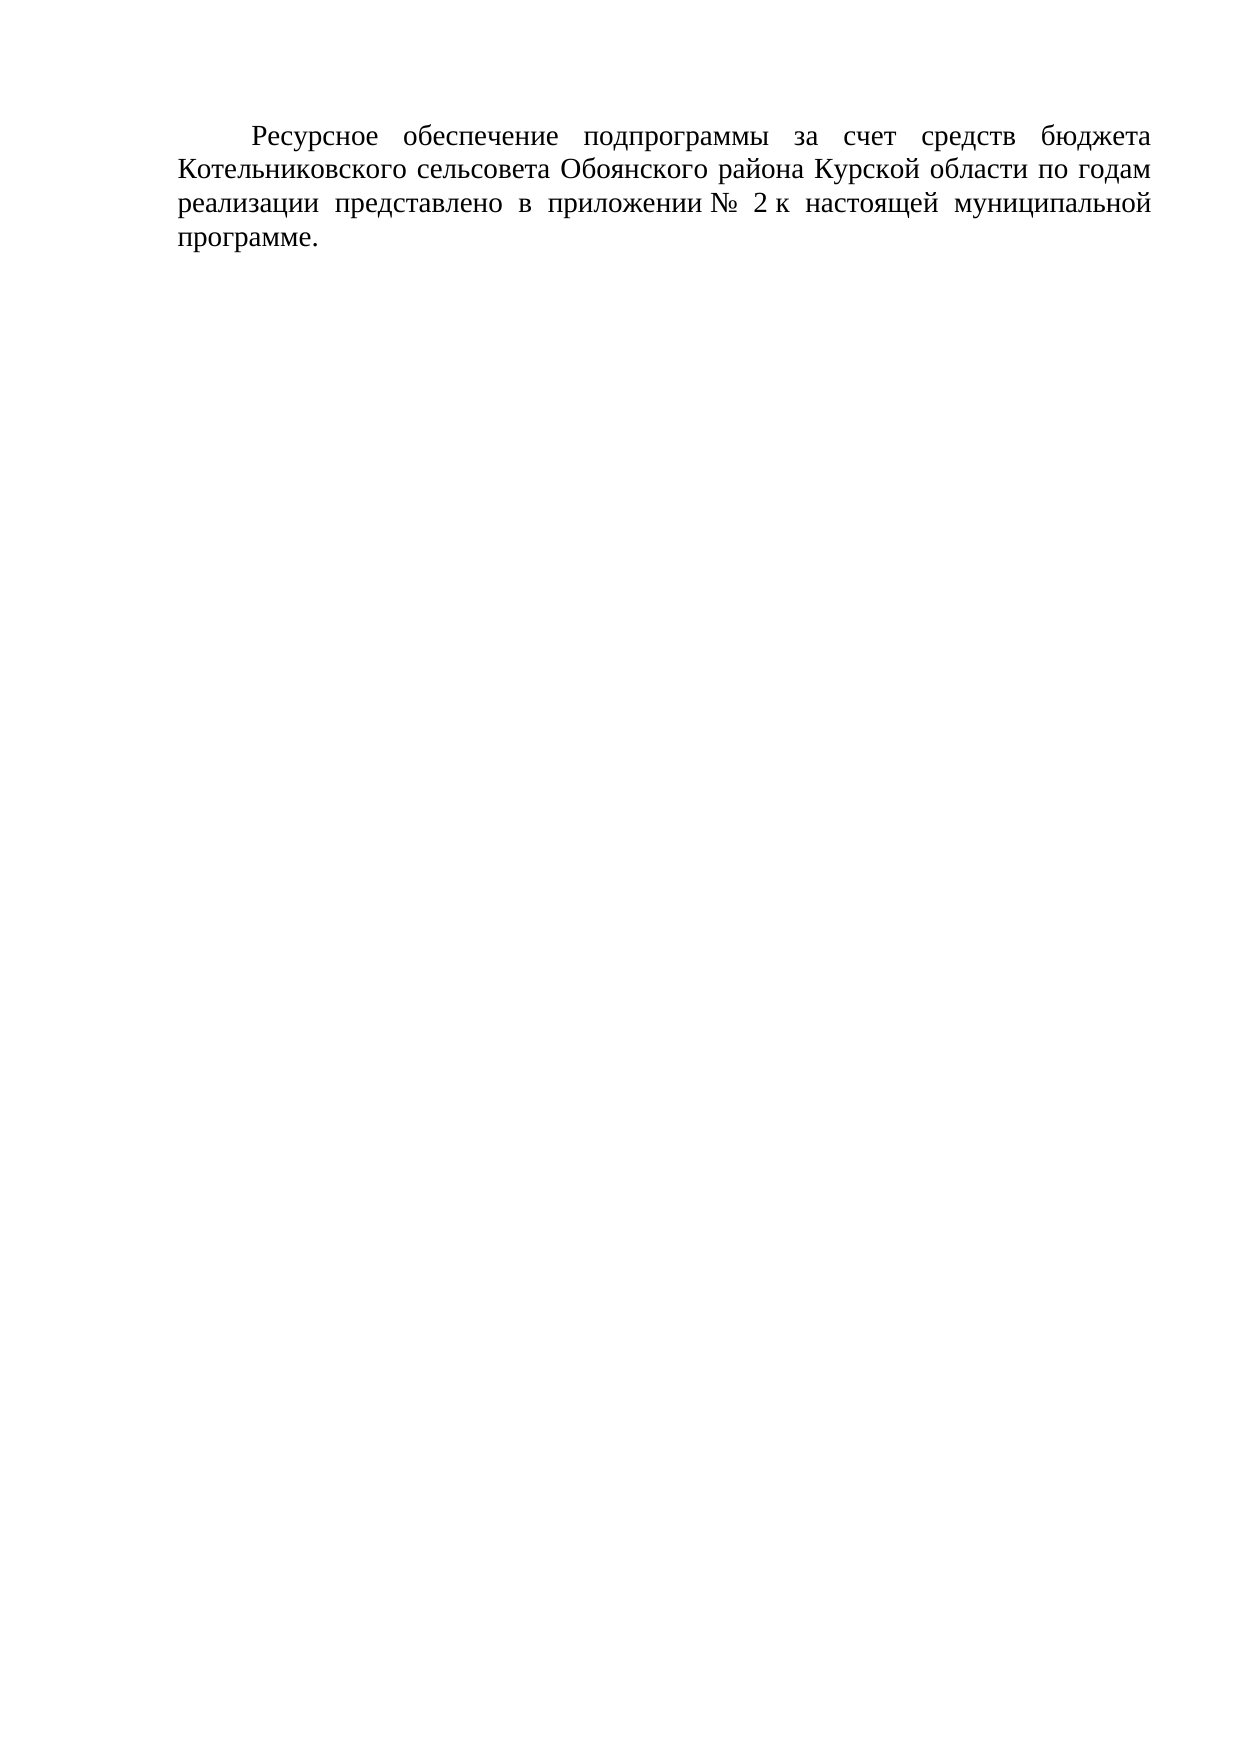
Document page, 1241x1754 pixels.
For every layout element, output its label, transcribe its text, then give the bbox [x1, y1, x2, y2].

text Ресурсное обеспечение подпрограммы за счет средств бюджета Котельниковского сельсовета Обоянского района Курской области по годам реализации представлено в приложении № 2 к настоящей муниципальной программе. [177, 118, 1152, 252]
